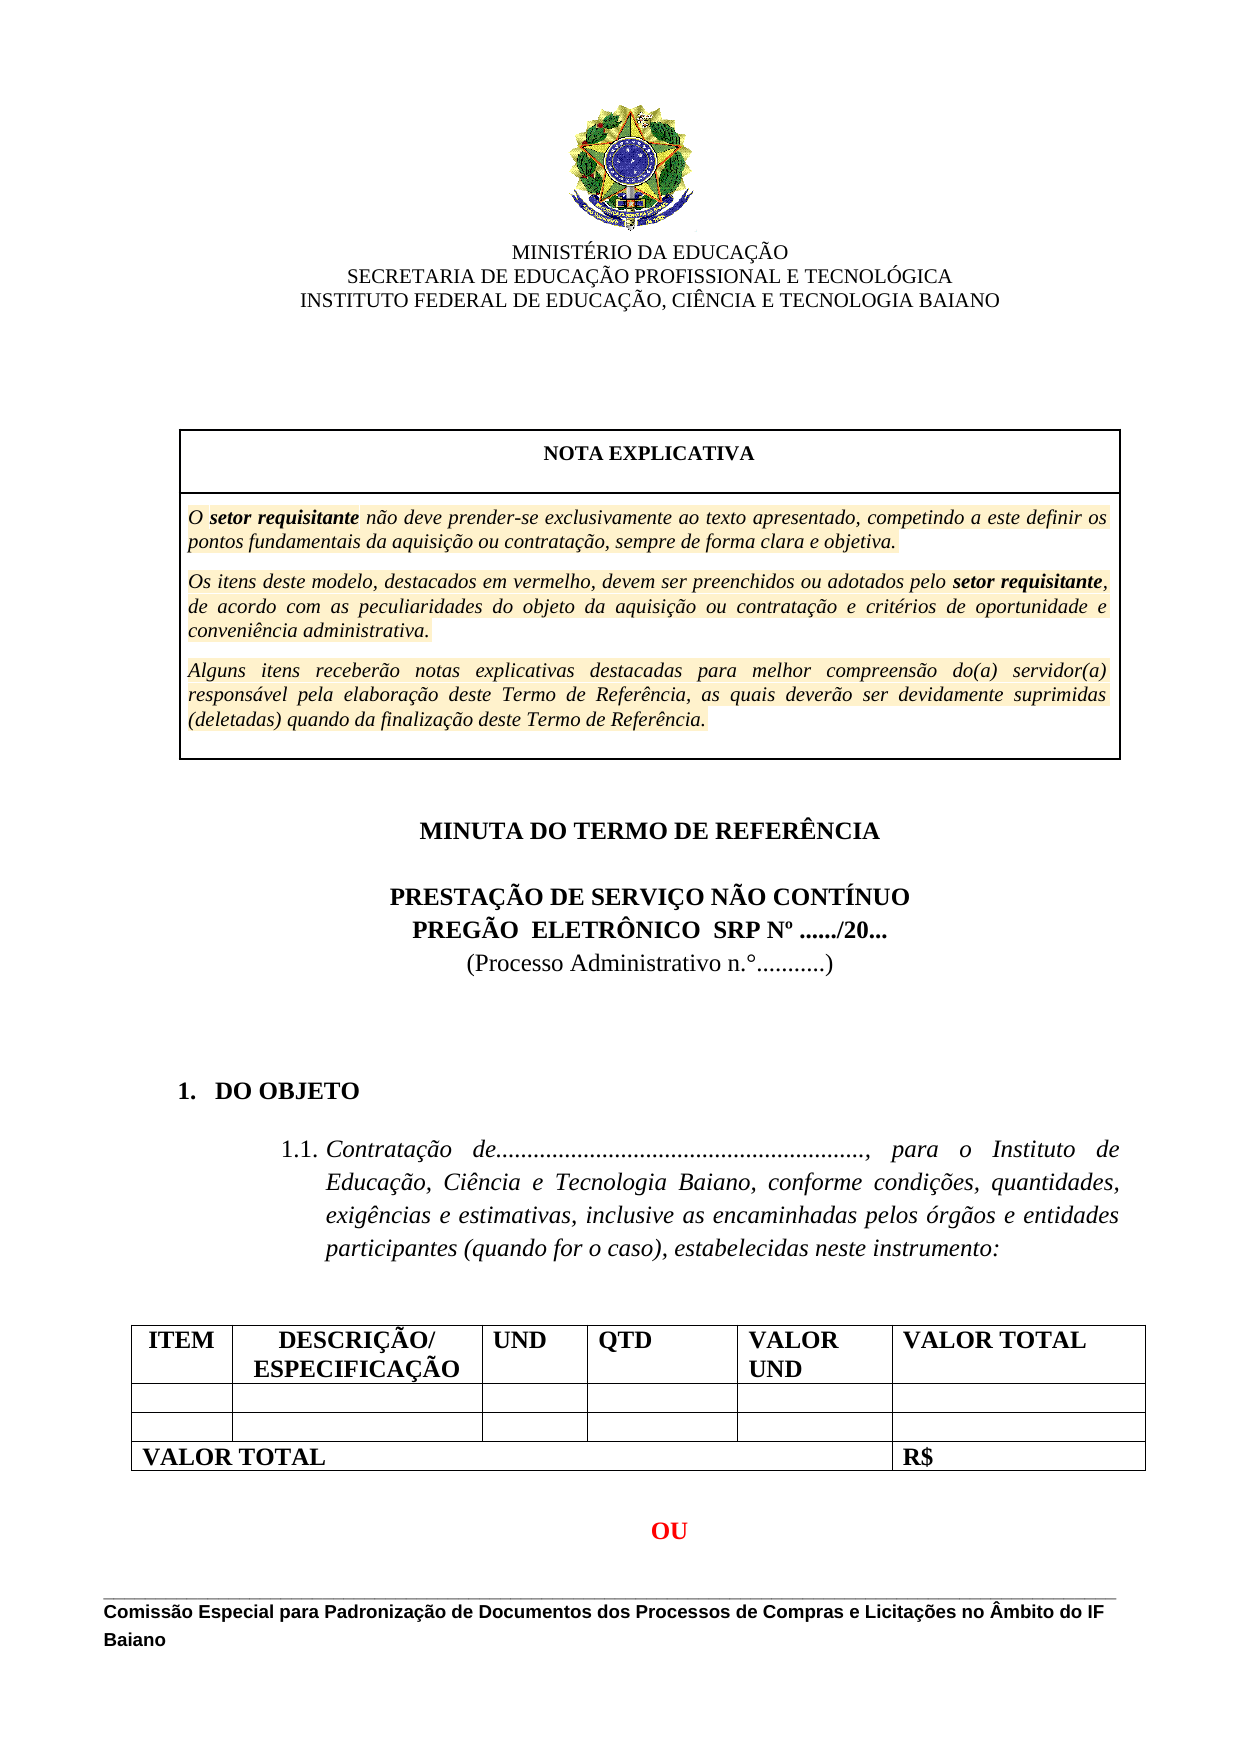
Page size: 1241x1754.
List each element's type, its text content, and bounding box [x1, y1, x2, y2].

table_header VALOR TOTAL [893, 1326, 1145, 1383]
table_cell R$ [893, 1442, 1145, 1470]
table_header ITEM [132, 1326, 232, 1383]
text MINUTA DO TERMO DE REFERÊNCIA [177, 816, 1122, 844]
table_cell O setor requisitante não deve prender-se exclusivamente ao texto apresentado, competindo a este definir os pontos fundamentais da aquisição ou contratação, sempre de forma clara e objetiva. Os itens deste modelo, destacados em vermelho, devem ser preenchidos ou adotados pelo setor requisitante, de acordo com as peculiaridades do objeto da aquisição ou contratação e critérios de oportunidade e conveniência administrativa. Alguns itens receberão notas explicativas destacadas para melhor compreensão do(a) servidor(a) responsável pela elaboração deste Termo de Referência, as quais deverão ser devidamente suprimidas (deletadas) quando da finalização deste Termo de Referência. [181, 494, 1119, 758]
table_cell [893, 1384, 1145, 1412]
table_cell [588, 1413, 737, 1441]
table_cell [132, 1413, 232, 1441]
table_cell [738, 1384, 892, 1412]
table_cell [233, 1413, 482, 1441]
table_header NOTA EXPLICATIVA [181, 431, 1119, 492]
text PREGÃO ELETRÔNICO SRP Nº ....../20... [177, 915, 1122, 944]
text PRESTAÇÃO DE SERVIÇO NÃO CONTÍNUO [177, 882, 1122, 911]
list DO OBJETO [177, 1076, 1122, 1105]
table_cell [132, 1384, 232, 1412]
table_header QTD [588, 1326, 737, 1383]
table_header UND [483, 1326, 587, 1383]
table_cell [483, 1413, 587, 1441]
text (Processo Administrativo n.°...........) [177, 948, 1122, 977]
list Contratação de..........................................................., para o Instituto de Educação, Ciência e Tecnologia Baiano, conforme condições, quantidades, exigências e estimativas, inclusive as encaminhadas pelos órgãos e entidades participantes (quando for o caso), estabelecidas neste instrumento: [281, 1134, 1122, 1262]
table_cell [893, 1413, 1145, 1441]
table_header VALOR UND [738, 1326, 892, 1383]
text OU [215, 1516, 1124, 1545]
table_cell [483, 1384, 587, 1412]
table_header DESCRIÇÃO/ ESPECIFICAÇÃO [233, 1326, 482, 1383]
table_cell [588, 1384, 737, 1412]
table_cell VALOR TOTAL [132, 1442, 892, 1470]
table_cell [233, 1384, 482, 1412]
table_cell [738, 1413, 892, 1441]
